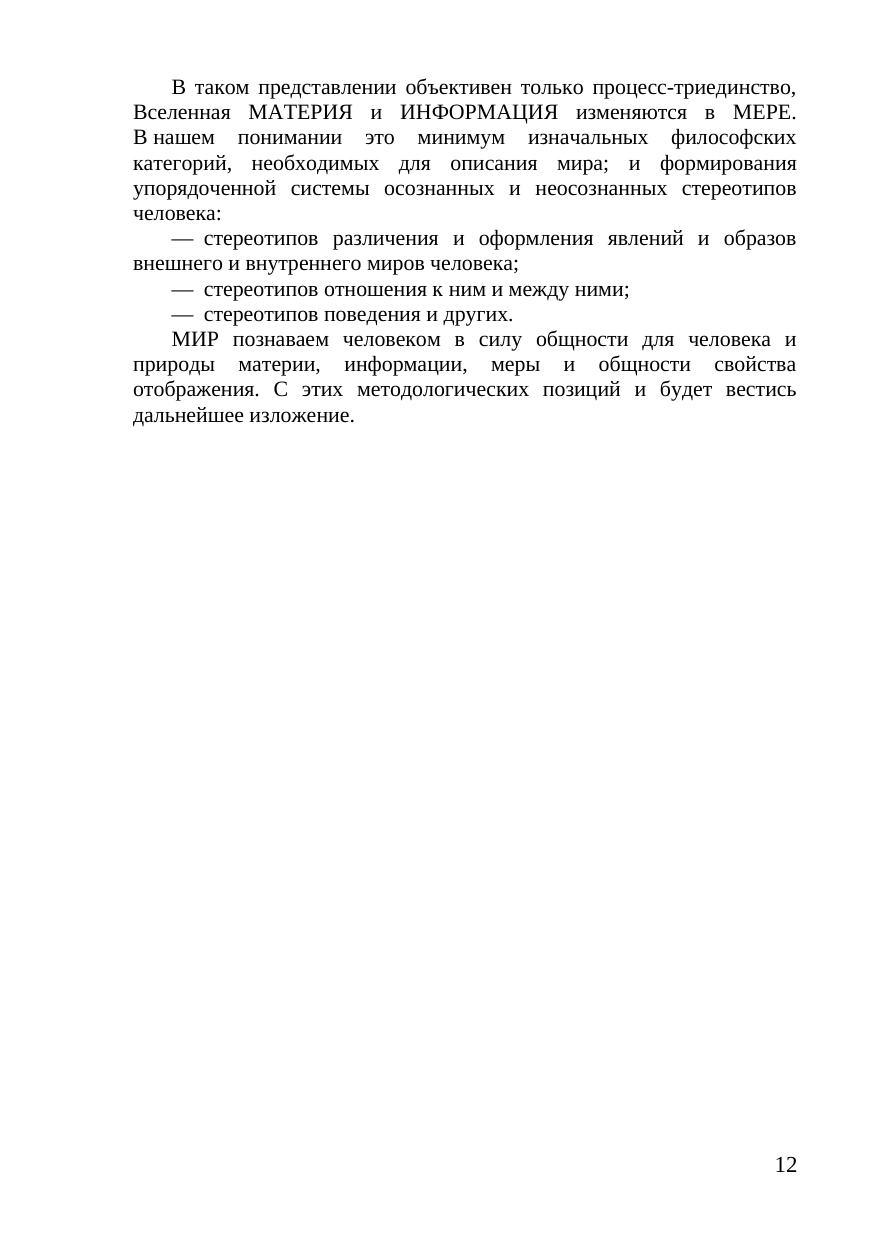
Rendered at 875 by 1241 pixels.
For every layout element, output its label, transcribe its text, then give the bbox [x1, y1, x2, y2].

text В таком представлении объективен только процесс-триединство, Вселенная МАТЕРИЯ и ИНФОРМАЦИЯ изменяются в МЕРЕ. В нашем понимании это минимум изначальных философских категорий, необходимых для описания мира; и формирования упорядоченной системы осознанных и неосознанных стереотипов человека: [133, 74, 797, 225]
list стереотипов поведения и других. [133, 301, 797, 326]
list стереотипов различения и оформления явлений и образов внешнего и внутреннего миров человека; [133, 225, 797, 276]
text МИР познаваем человеком в силу общности для человека и природы материи, информации, меры и общности свойства отображения. С этих методологических позиций и будет вестись дальнейшее изложение. [133, 326, 797, 427]
list стереотипов отношения к ним и между ними; [133, 276, 797, 301]
